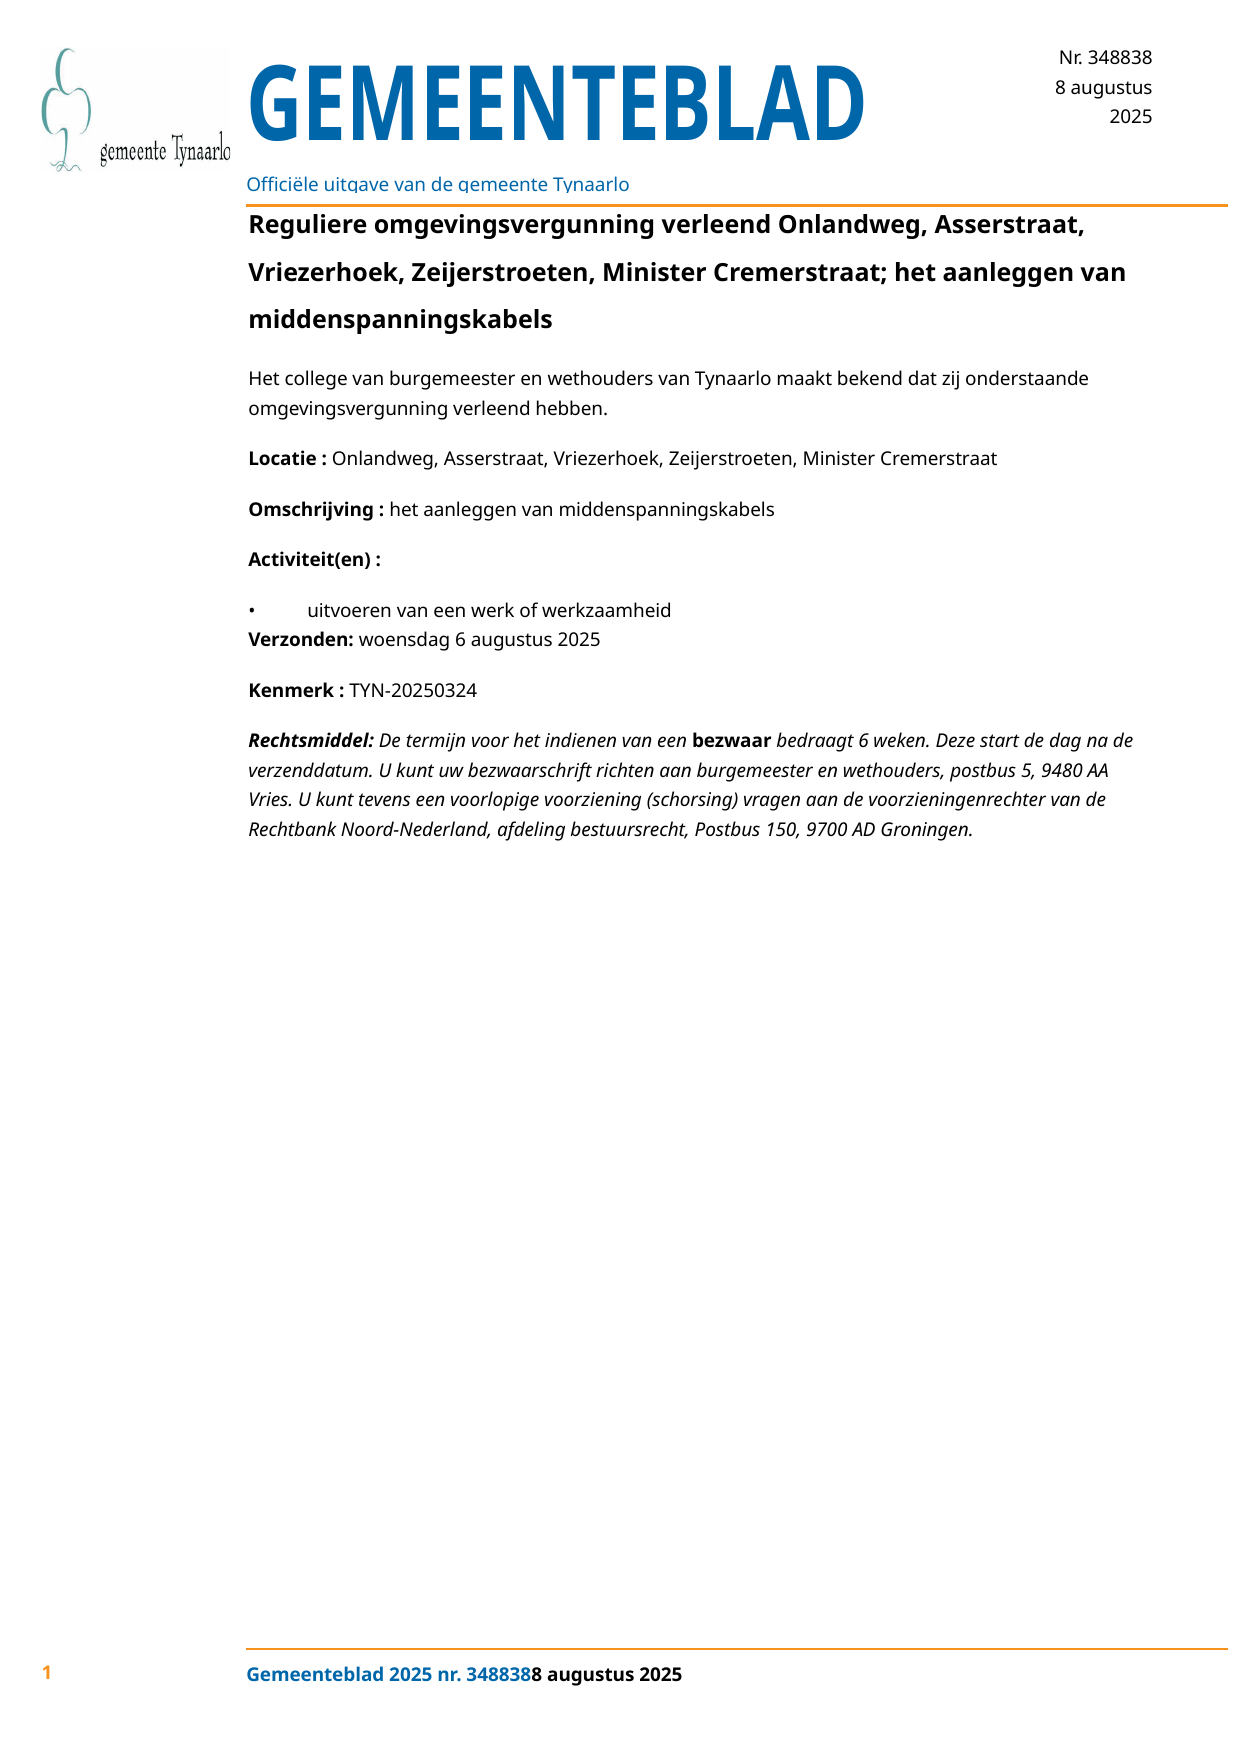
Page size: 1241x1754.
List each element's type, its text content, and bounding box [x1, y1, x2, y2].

text Omschrijving : het aanleggen van middenspanningskabels [248, 496, 1152, 522]
text Activiteit(en) : [248, 546, 1152, 572]
text Kenmerk : TYN-20250324 [248, 677, 1152, 702]
text Verzonden: woensdag 6 augustus 2025 [248, 626, 1152, 652]
text Locatie : Onlandweg, Asserstraat, Vriezerhoek, Zeijerstroeten, Minister Cremerstraat [248, 446, 1152, 471]
list uitvoeren van een werk of werkzaamheid [248, 597, 1152, 622]
text Reguliere omgevingsvergunning verleend Onlandweg, Asserstraat, Vriezerhoek, Zeijerstroeten, Minister Cremerstraat; het aanleggen van middenspanningskabels [248, 207, 1152, 336]
text Het college van burgemeester en wethouders van Tynaarlo maakt bekend dat zij onderstaande omgevingsvergunning verleend hebben. [248, 366, 1152, 421]
text Rechtsmiddel: De termijn voor het indienen van een bezwaar bedraagt 6 weken. Deze start de dag na de verzenddatum. U kunt uw bezwaarschrift richten aan burgemeester en wethouders, postbus 5, 9480 AA Vries. U kunt tevens een voorlopige voorziening (schorsing) vragen aan de voorzieningenrechter van de Rechtbank Noord-Nederland, afdeling bestuursrecht, Postbus 150, 9700 AD Groningen. [248, 727, 1152, 842]
picture [41, 47, 231, 172]
